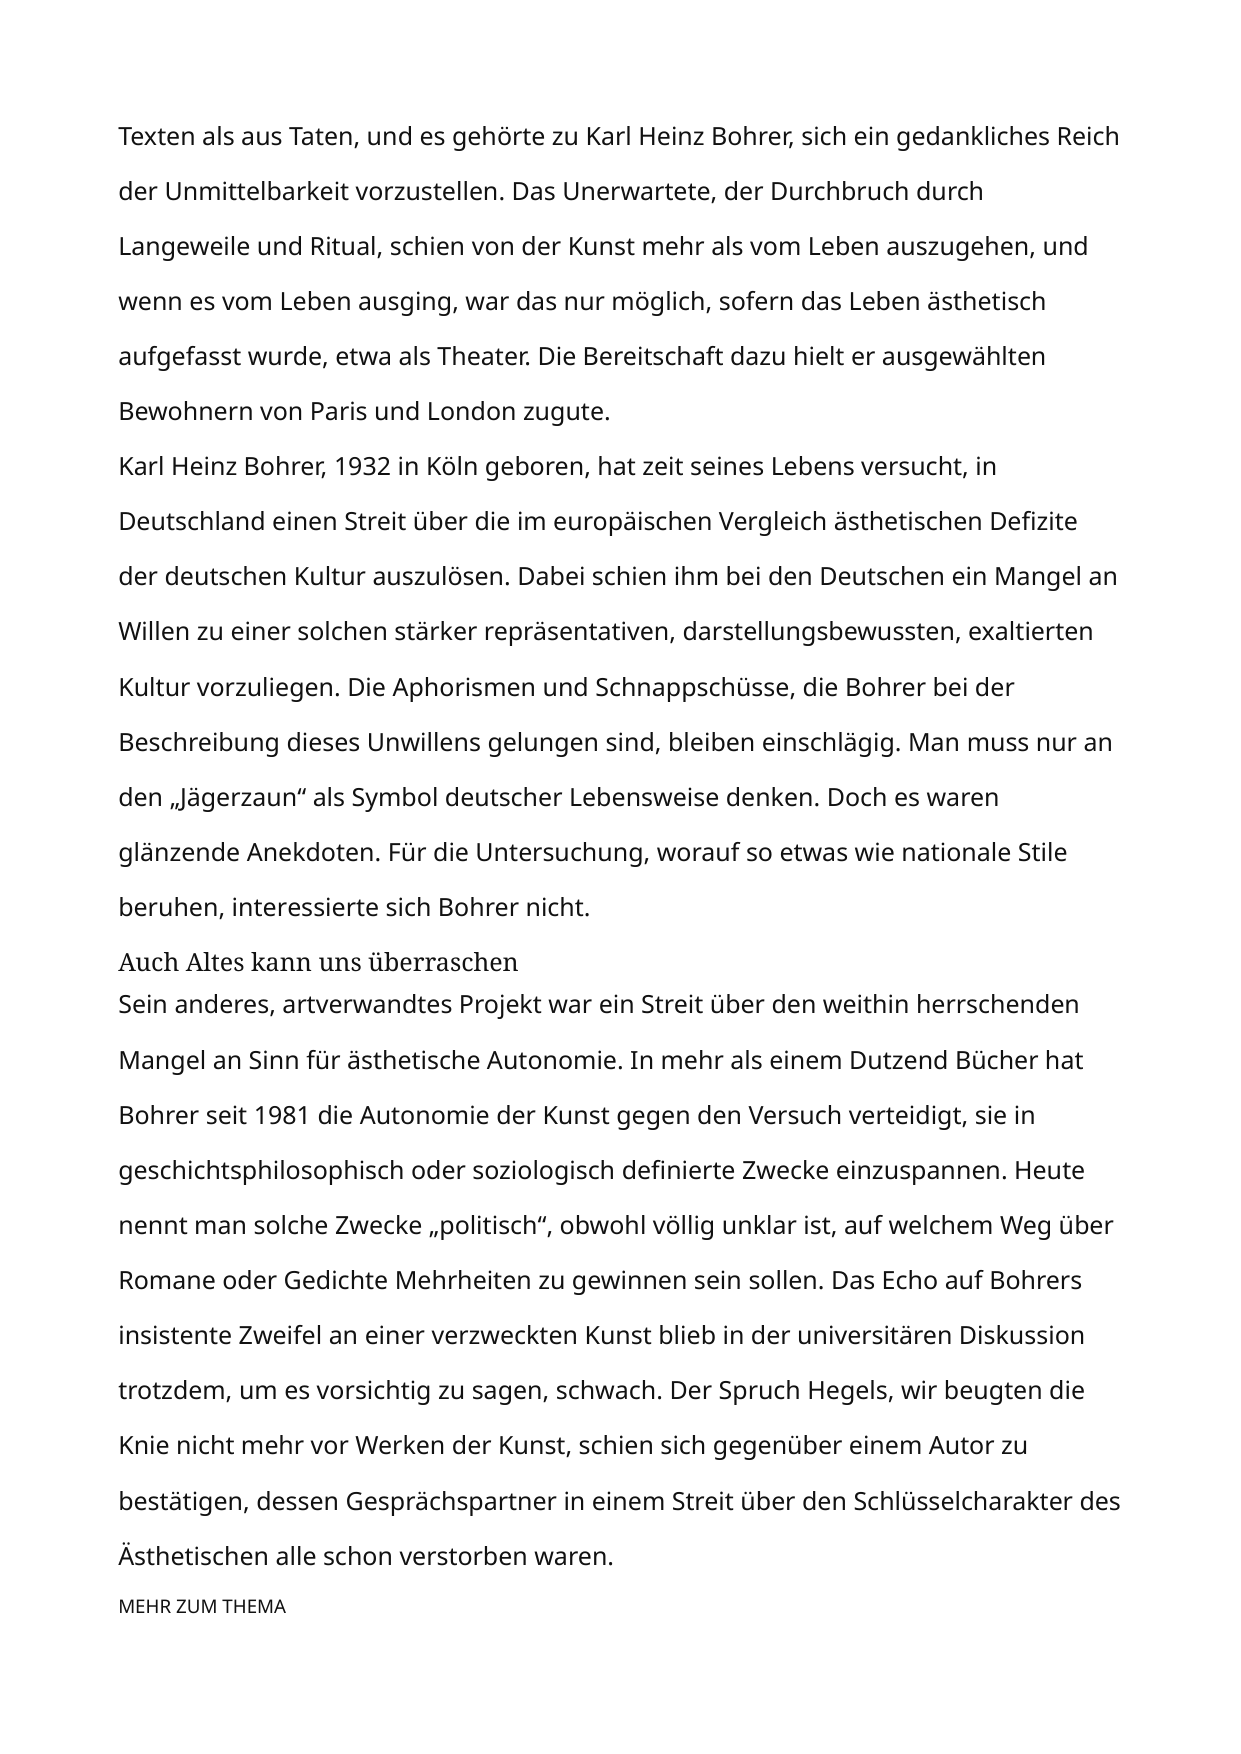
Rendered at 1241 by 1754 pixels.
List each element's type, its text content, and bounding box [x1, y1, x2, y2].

text MEHR ZUM THEMA [118, 1593, 1122, 1619]
subtitle Auch Altes kann uns überraschen [118, 945, 1122, 979]
text Texten als aus Taten, und es gehörte zu Karl Heinz Bohrer, sich ein gedankliches Reich der Unmittelbarkeit vorzustellen. Das Unerwartete, der Durchbruch durch Langeweile und Ritual, schien von der Kunst mehr als vom Leben auszugehen, und wenn es vom Leben ausging, war das nur möglich, sofern das Leben ästhetisch aufgefasst wurde, etwa als Theater. Die Bereitschaft dazu hielt er ausgewählten Bewohnern von Paris und London zugute. [118, 118, 1122, 428]
text Karl Heinz Bohrer, 1932 in Köln geboren, hat zeit seines Lebens versucht, in Deutschland einen Streit über die im europäischen Vergleich ästhetischen Defizite der deutschen Kultur auszulösen. Dabei schien ihm bei den Deutschen ein Mangel an Willen zu einer solchen stärker repräsentativen, darstellungsbewussten, exaltierten Kultur vorzuliegen. Die Aphorismen und Schnappschüsse, die Bohrer bei der Beschreibung dieses Unwillens gelungen sind, bleiben einschlägig. Man muss nur an den „Jägerzaun“ als Symbol deutscher Lebensweise denken. Doch es waren glänzende Anekdoten. Für die Untersuchung, worauf so etwas wie nationale Stile beruhen, inter­essierte sich Bohrer nicht. [118, 449, 1122, 924]
text Sein anderes, artverwandtes Projekt war ein Streit über den weithin herrschenden Mangel an Sinn für ästhetische Autonomie. In mehr als einem Dutzend Bücher hat Bohrer seit 1981 die Autonomie der Kunst gegen den Versuch verteidigt, sie in geschichtsphilosophisch oder soziologisch definierte Zwecke einzuspannen. Heute nennt man solche Zwecke „politisch“, obwohl völlig unklar ist, auf welchem Weg über Romane oder Gedichte Mehrheiten zu gewinnen sein sollen. Das Echo auf Bohrers insistente Zweifel an einer verzweckten Kunst blieb in der universitären Diskussion trotzdem, um es vorsichtig zu sagen, schwach. Der Spruch Hegels, wir beugten die Knie nicht mehr vor Werken der Kunst, schien sich gegenüber einem Autor zu bestätigen, dessen Gesprächspartner in einem Streit über den Schlüsselcharakter des Ästhetischen alle schon verstorben waren. [118, 987, 1122, 1572]
